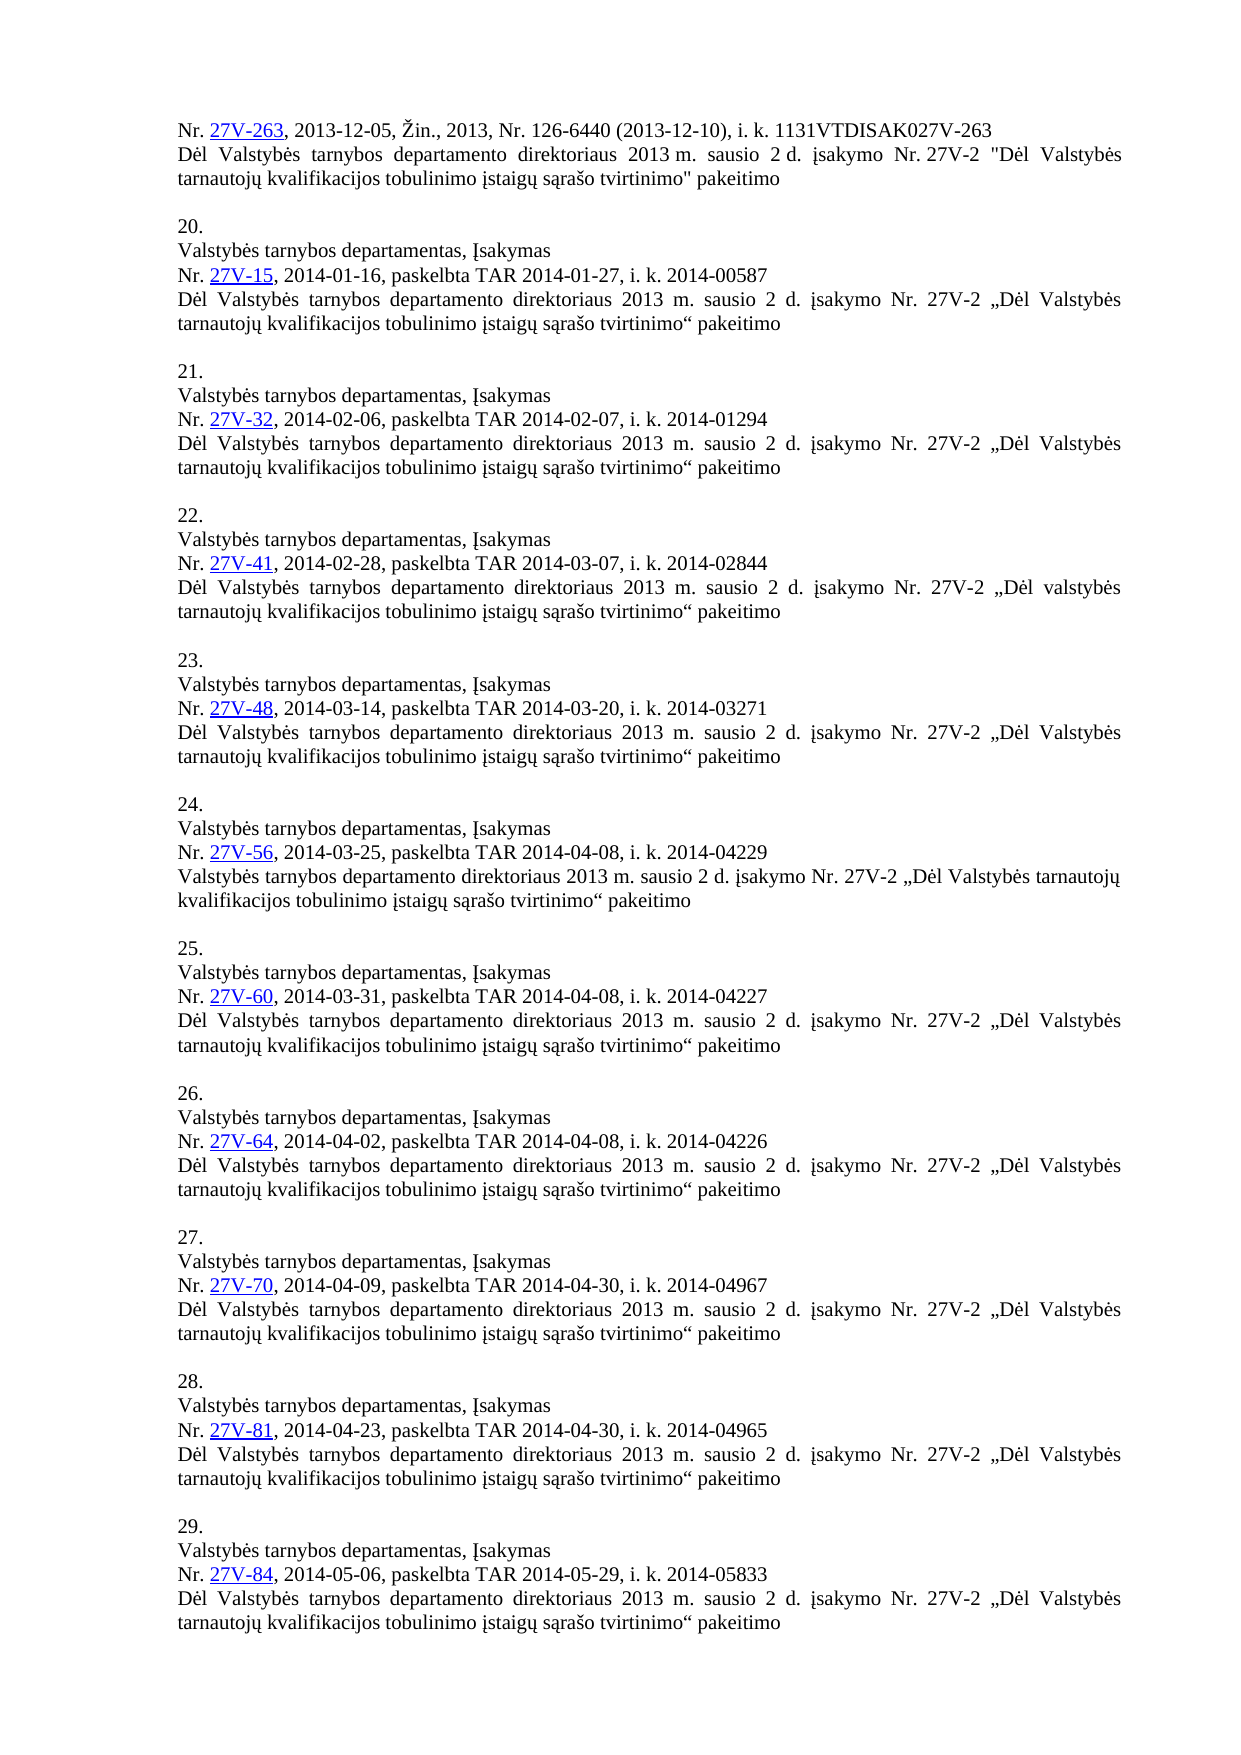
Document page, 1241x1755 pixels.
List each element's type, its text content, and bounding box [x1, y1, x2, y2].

text 26. [177, 1081, 1122, 1105]
text Valstybės tarnybos departamentas, Įsakymas [177, 383, 1122, 407]
text Valstybės tarnybos departamentas, Įsakymas [177, 238, 1122, 262]
text Dėl Valstybės tarnybos departamento direktoriaus 2013 m. sausio 2 d. įsakymo Nr. 27V-2 „Dėl Valstybės tarnautojų kvalifikacijos tobulinimo įstaigų sąrašo tvirtinimo“ pakeitimo [177, 1442, 1122, 1490]
text Dėl Valstybės tarnybos departamento direktoriaus 2013 m. sausio 2 d. įsakymo Nr. 27V-2 „Dėl valstybės tarnautojų kvalifikacijos tobulinimo įstaigų sąrašo tvirtinimo“ pakeitimo [177, 575, 1122, 623]
text Nr. 27V-32, 2014-02-06, paskelbta TAR 2014-02-07, i. k. 2014-01294 [177, 407, 1122, 431]
text 22. [177, 503, 1122, 527]
text 29. [177, 1514, 1122, 1538]
text 28. [177, 1369, 1122, 1393]
text Nr. 27V-70, 2014-04-09, paskelbta TAR 2014-04-30, i. k. 2014-04967 [177, 1273, 1122, 1297]
text 25. [177, 936, 1122, 960]
text Nr. 27V-263, 2013-12-05, Žin., 2013, Nr. 126-6440 (2013-12-10), i. k. 1131VTDISAK027V-263 [177, 118, 1122, 142]
text Dėl Valstybės tarnybos departamento direktoriaus 2013 m. sausio 2 d. įsakymo Nr. 27V-2 "Dėl Valstybės tarnautojų kvalifikacijos tobulinimo įstaigų sąrašo tvirtinimo" pakeitimo [177, 142, 1122, 190]
text Valstybės tarnybos departamento direktoriaus 2013 m. sausio 2 d. įsakymo Nr. 27V-2 „Dėl Valstybės tarnautojų kvalifikacijos tobulinimo įstaigų sąrašo tvirtinimo“ pakeitimo [177, 864, 1122, 912]
text Dėl Valstybės tarnybos departamento direktoriaus 2013 m. sausio 2 d. įsakymo Nr. 27V-2 „Dėl Valstybės tarnautojų kvalifikacijos tobulinimo įstaigų sąrašo tvirtinimo“ pakeitimo [177, 287, 1122, 335]
text Valstybės tarnybos departamentas, Įsakymas [177, 672, 1122, 696]
text 21. [177, 359, 1122, 383]
text Nr. 27V-60, 2014-03-31, paskelbta TAR 2014-04-08, i. k. 2014-04227 [177, 984, 1122, 1008]
text Valstybės tarnybos departamentas, Įsakymas [177, 1393, 1122, 1417]
text Nr. 27V-15, 2014-01-16, paskelbta TAR 2014-01-27, i. k. 2014-00587 [177, 262, 1122, 287]
text Dėl Valstybės tarnybos departamento direktoriaus 2013 m. sausio 2 d. įsakymo Nr. 27V-2 „Dėl Valstybės tarnautojų kvalifikacijos tobulinimo įstaigų sąrašo tvirtinimo“ pakeitimo [177, 1586, 1122, 1634]
text 23. [177, 647, 1122, 672]
text Dėl Valstybės tarnybos departamento direktoriaus 2013 m. sausio 2 d. įsakymo Nr. 27V-2 „Dėl Valstybės tarnautojų kvalifikacijos tobulinimo įstaigų sąrašo tvirtinimo“ pakeitimo [177, 1153, 1122, 1201]
text Valstybės tarnybos departamentas, Įsakymas [177, 527, 1122, 551]
text Nr. 27V-48, 2014-03-14, paskelbta TAR 2014-03-20, i. k. 2014-03271 [177, 696, 1122, 720]
text Dėl Valstybės tarnybos departamento direktoriaus 2013 m. sausio 2 d. įsakymo Nr. 27V-2 „Dėl Valstybės tarnautojų kvalifikacijos tobulinimo įstaigų sąrašo tvirtinimo“ pakeitimo [177, 1008, 1122, 1057]
text Dėl Valstybės tarnybos departamento direktoriaus 2013 m. sausio 2 d. įsakymo Nr. 27V-2 „Dėl Valstybės tarnautojų kvalifikacijos tobulinimo įstaigų sąrašo tvirtinimo“ pakeitimo [177, 431, 1122, 479]
text 27. [177, 1225, 1122, 1249]
text Dėl Valstybės tarnybos departamento direktoriaus 2013 m. sausio 2 d. įsakymo Nr. 27V-2 „Dėl Valstybės tarnautojų kvalifikacijos tobulinimo įstaigų sąrašo tvirtinimo“ pakeitimo [177, 720, 1122, 768]
text Valstybės tarnybos departamentas, Įsakymas [177, 1538, 1122, 1562]
text Nr. 27V-64, 2014-04-02, paskelbta TAR 2014-04-08, i. k. 2014-04226 [177, 1129, 1122, 1153]
text Nr. 27V-41, 2014-02-28, paskelbta TAR 2014-03-07, i. k. 2014-02844 [177, 551, 1122, 575]
text Valstybės tarnybos departamentas, Įsakymas [177, 816, 1122, 840]
text Nr. 27V-56, 2014-03-25, paskelbta TAR 2014-04-08, i. k. 2014-04229 [177, 840, 1122, 864]
text Valstybės tarnybos departamentas, Įsakymas [177, 960, 1122, 984]
text Nr. 27V-81, 2014-04-23, paskelbta TAR 2014-04-30, i. k. 2014-04965 [177, 1417, 1122, 1442]
text Dėl Valstybės tarnybos departamento direktoriaus 2013 m. sausio 2 d. įsakymo Nr. 27V-2 „Dėl Valstybės tarnautojų kvalifikacijos tobulinimo įstaigų sąrašo tvirtinimo“ pakeitimo [177, 1297, 1122, 1345]
text Valstybės tarnybos departamentas, Įsakymas [177, 1249, 1122, 1273]
text Valstybės tarnybos departamentas, Įsakymas [177, 1105, 1122, 1129]
text 24. [177, 792, 1122, 816]
text 20. [177, 214, 1122, 238]
text Nr. 27V-84, 2014-05-06, paskelbta TAR 2014-05-29, i. k. 2014-05833 [177, 1562, 1122, 1586]
